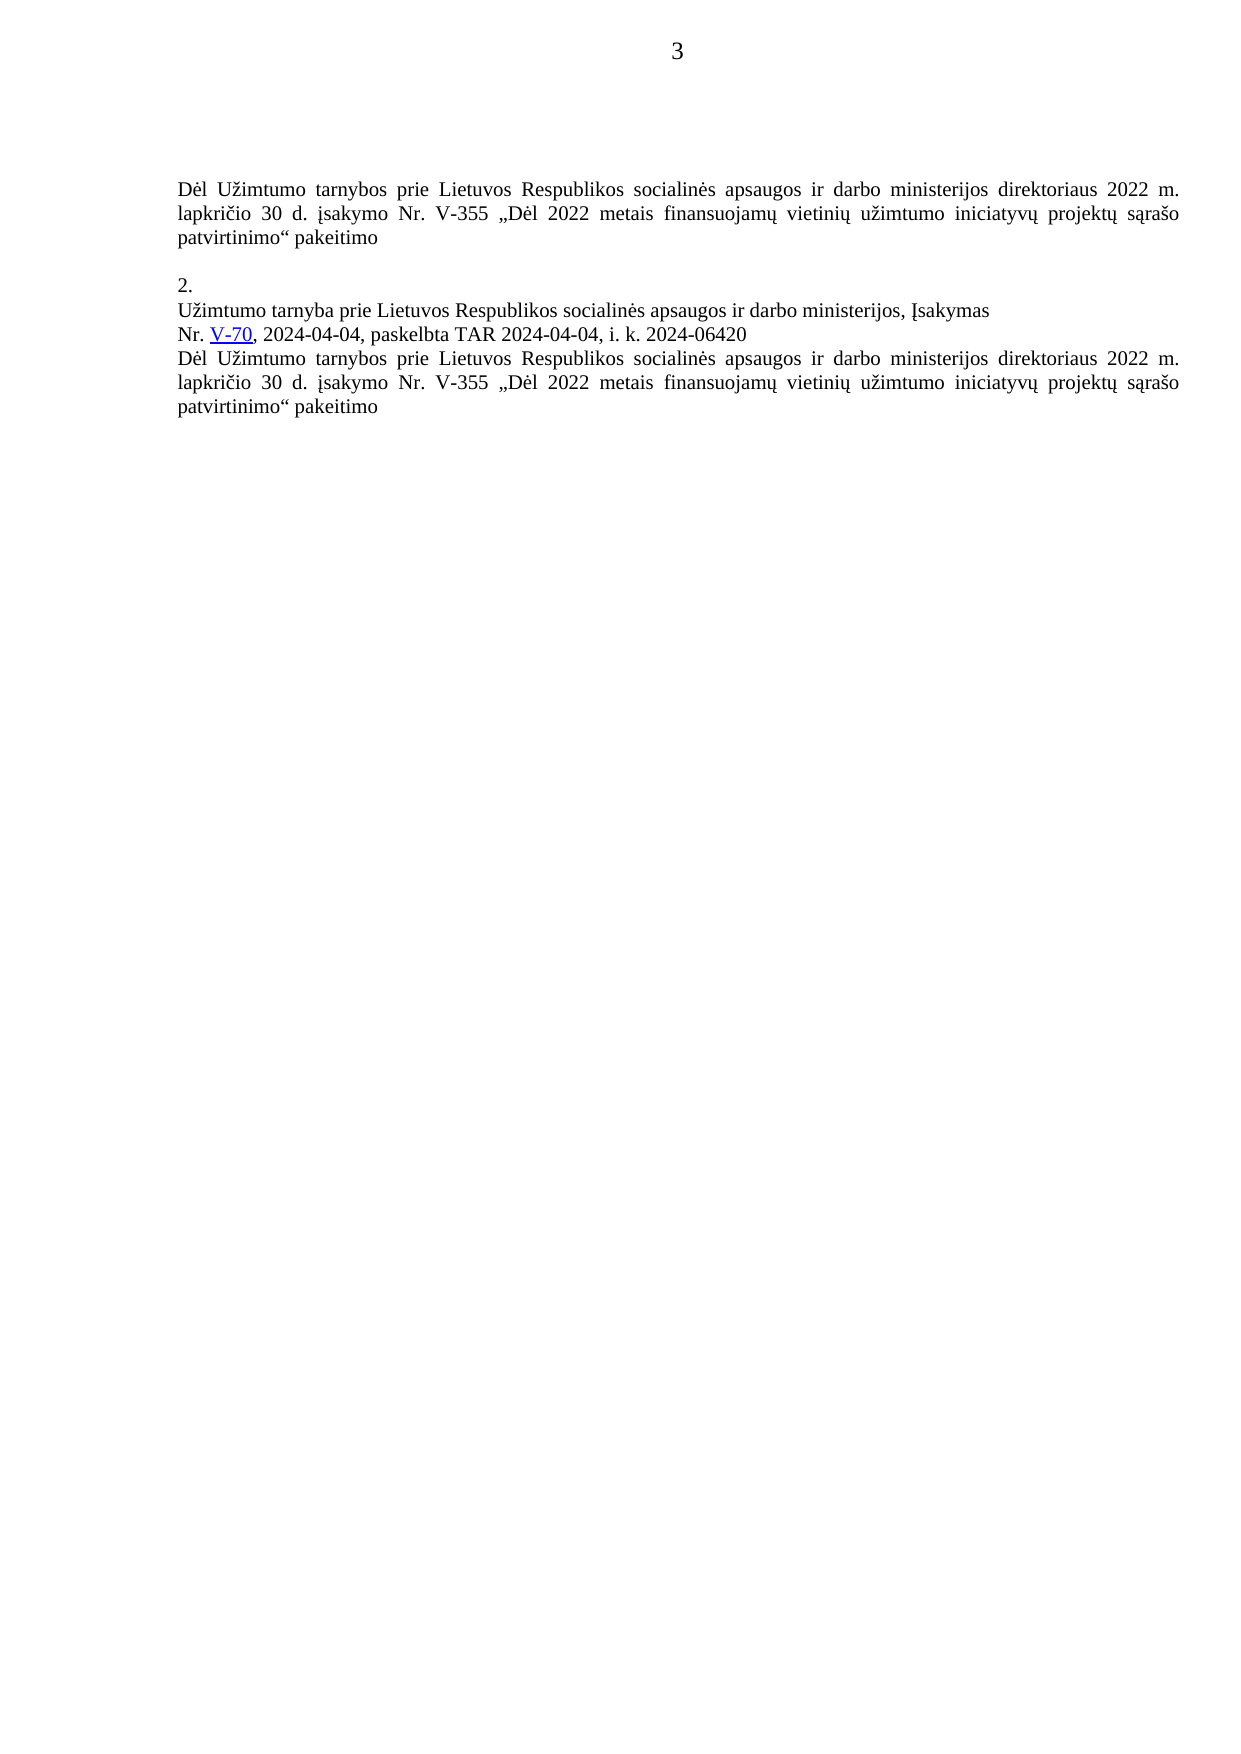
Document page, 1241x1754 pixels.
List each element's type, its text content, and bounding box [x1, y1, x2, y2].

text Dėl Užimtumo tarnybos prie Lietuvos Respublikos socialinės apsaugos ir darbo ministerijos direktoriaus 2022 m. lapkričio 30 d. įsakymo Nr. V-355 „Dėl 2022 metais finansuojamų vietinių užimtumo iniciatyvų projektų sąrašo patvirtinimo“ pakeitimo [177, 346, 1181, 418]
text Užimtumo tarnyba prie Lietuvos Respublikos socialinės apsaugos ir darbo ministerijos, Įsakymas [177, 297, 1181, 322]
text 2. [177, 273, 1181, 297]
text Nr. V-70, 2024-04-04, paskelbta TAR 2024-04-04, i. k. 2024-06420 [177, 322, 1181, 346]
text Dėl Užimtumo tarnybos prie Lietuvos Respublikos socialinės apsaugos ir darbo ministerijos direktoriaus 2022 m. lapkričio 30 d. įsakymo Nr. V-355 „Dėl 2022 metais finansuojamų vietinių užimtumo iniciatyvų projektų sąrašo patvirtinimo“ pakeitimo [177, 177, 1181, 249]
